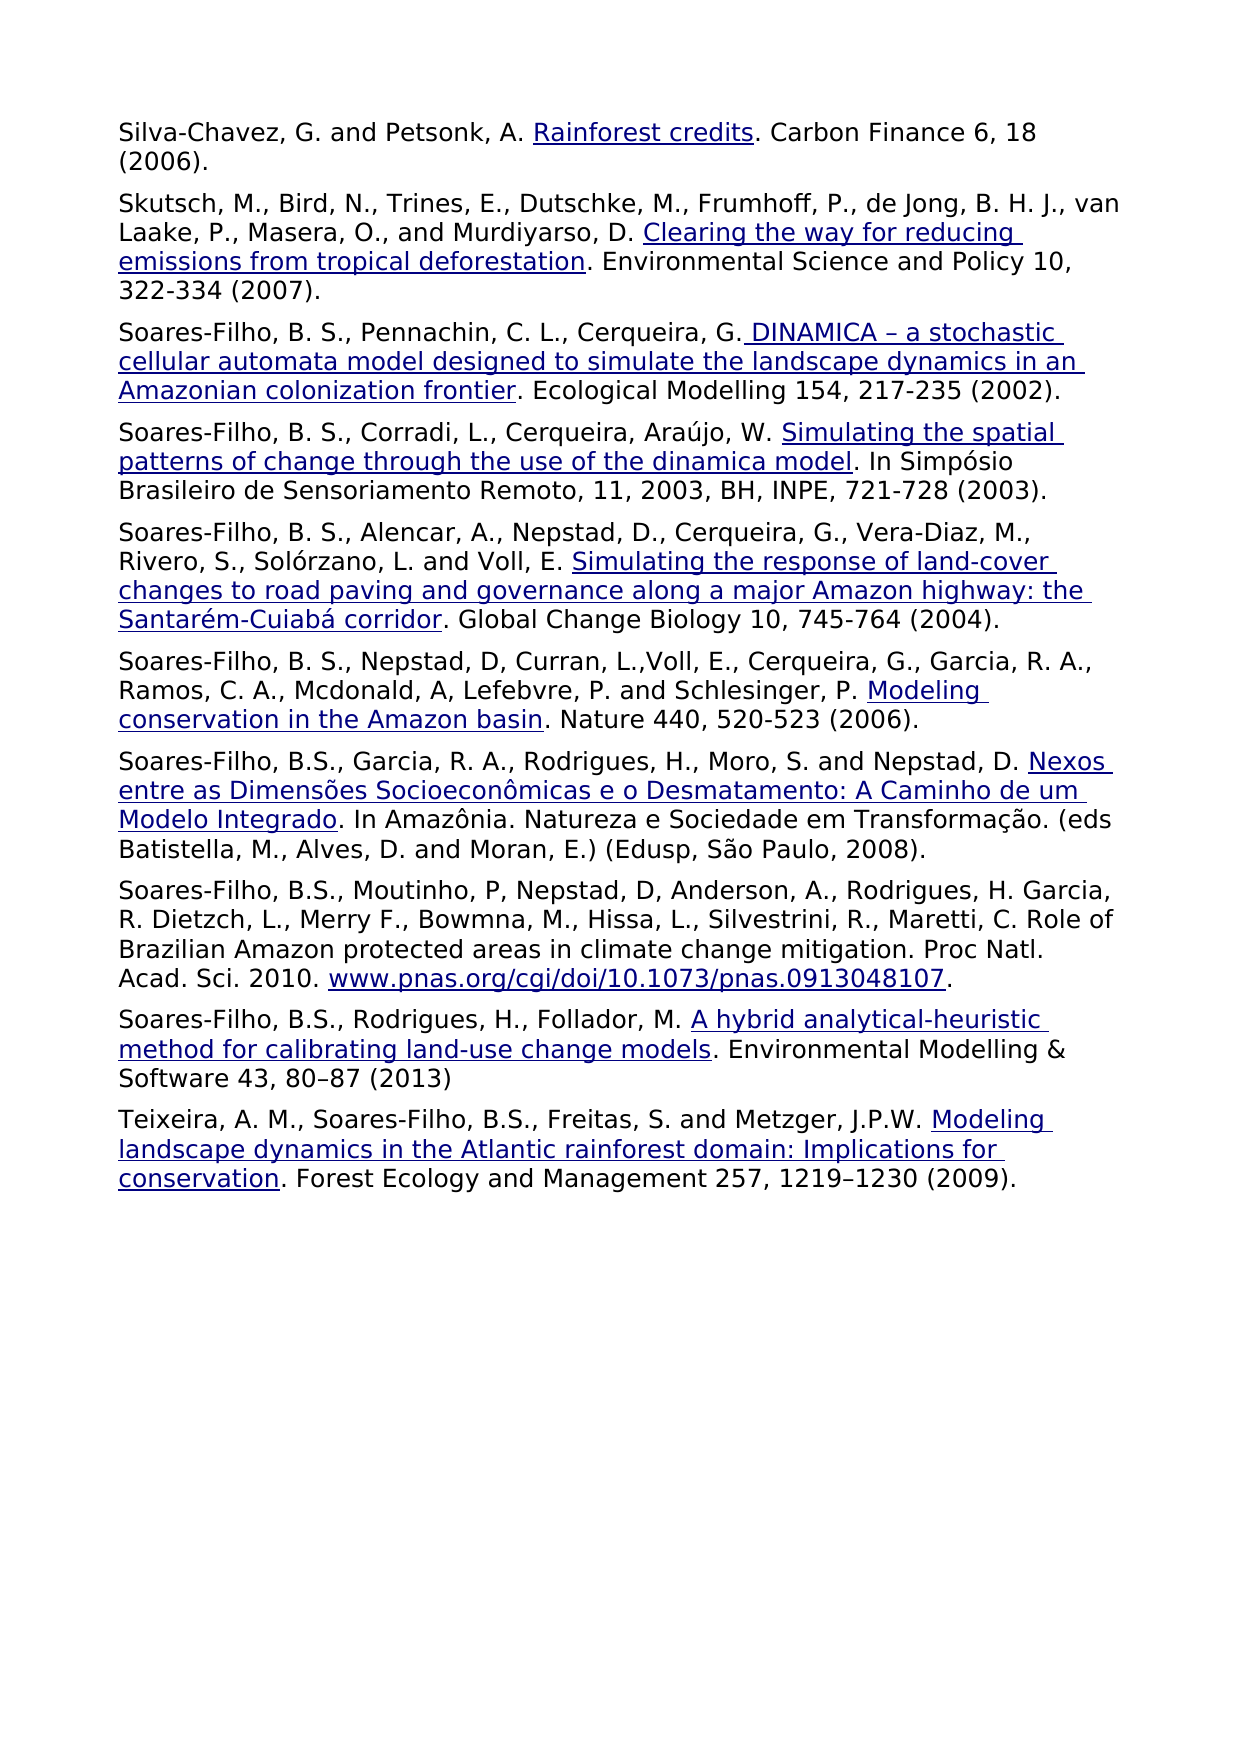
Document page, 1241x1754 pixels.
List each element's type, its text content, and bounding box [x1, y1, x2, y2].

text Skutsch, M., Bird, N., Trines, E., Dutschke, M., Frumhoff, P., de Jong, B. H. J., van Laake, P., Masera, O., and Murdiyarso, D. Clearing the way for reducing emissions from tropical deforestation. Environmental Science and Policy 10, 322-334 (2007). [118, 189, 1122, 306]
text Teixeira, A. M., Soares-Filho, B.S., Freitas, S. and Metzger, J.P.W. Modeling landscape dynamics in the Atlantic rainforest domain: Implications for conservation. Forest Ecology and Management 257, 1219–1230 (2009). [118, 1106, 1122, 1193]
text Soares-Filho, B.S., Moutinho, P, Nepstad, D, Anderson, A., Rodrigues, H. Garcia, R. Dietzch, L., Merry F., Bowmna, M., Hissa, L., Silvestrini, R., Maretti, C. Role of Brazilian Amazon protected areas in climate change mitigation. Proc Natl. Acad. Sci. 2010. www.pnas.org/cgi/doi/10.1073/pnas.0913048107. [118, 876, 1122, 993]
text Soares-Filho, B.S., Rodrigues, H., Follador, M. A hybrid analytical-heuristic method for calibrating land-use change models. Environmental Modelling & Software 43, 80–87 (2013) [118, 1006, 1122, 1093]
text Soares-Filho, B. S., Alencar, A., Nepstad, D., Cerqueira, G., Vera-Diaz, M., Rivero, S., Solórzano, L. and Voll, E. Simulating the response of land-cover changes to road paving and governance along a major Amazon highway: the Santarém-Cuiabá corridor. Global Change Biology 10, 745-764 (2004). [118, 518, 1122, 635]
text Silva-Chavez, G. and Petsonk, A. Rainforest credits. Carbon Finance 6, 18 (2006). [118, 118, 1122, 176]
text Soares-Filho, B. S., Nepstad, D, Curran, L.,Voll, E., Cerqueira, G., Garcia, R. A., Ramos, C. A., Mcdonald, A, Lefebvre, P. and Schlesinger, P. Modeling conservation in the Amazon basin. Nature 440, 520-523 (2006). [118, 647, 1122, 735]
text Soares-Filho, B. S., Corradi, L., Cerqueira, Araújo, W. Simulating the spatial patterns of change through the use of the dinamica model. In Simpósio Brasileiro de Sensoriamento Remoto, 11, 2003, BH, INPE, 721-728 (2003). [118, 418, 1122, 506]
text Soares-Filho, B. S., Pennachin, C. L., Cerqueira, G. DINAMICA – a stochastic cellular automata model designed to simulate the landscape dynamics in an Amazonian colonization frontier. Ecological Modelling 154, 217-235 (2002). [118, 318, 1122, 406]
text Soares-Filho, B.S., Garcia, R. A., Rodrigues, H., Moro, S. and Nepstad, D. Nexos entre as Dimensões Socioeconômicas e o Desmatamento: A Caminho de um Modelo Integrado. In Amazônia. Natureza e Sociedade em Transformação. (eds Batistella, M., Alves, D. and Moran, E.) (Edusp, São Paulo, 2008). [118, 747, 1122, 864]
